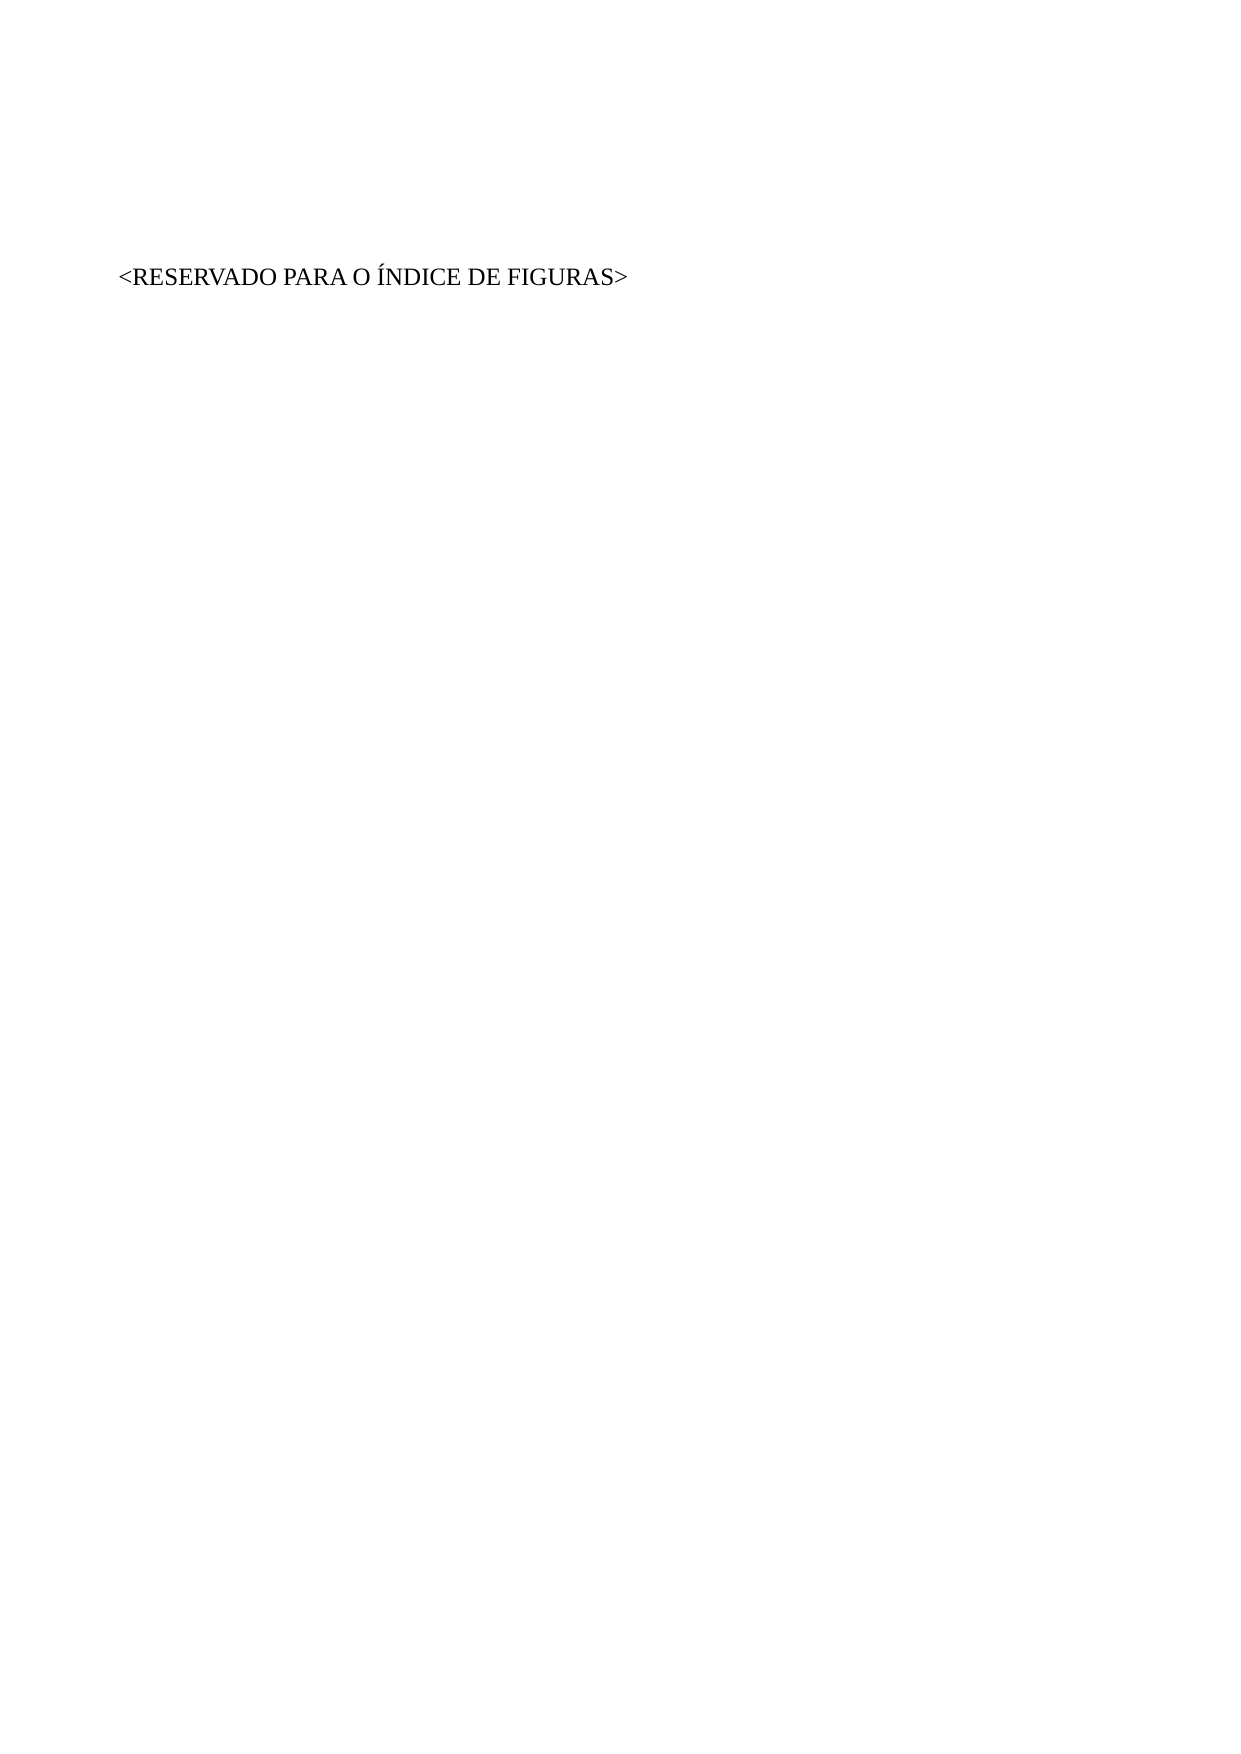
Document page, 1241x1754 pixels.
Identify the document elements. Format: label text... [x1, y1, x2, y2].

text <RESERVADO PARA O ÍNDICE DE FIGURAS> [118, 262, 1122, 291]
